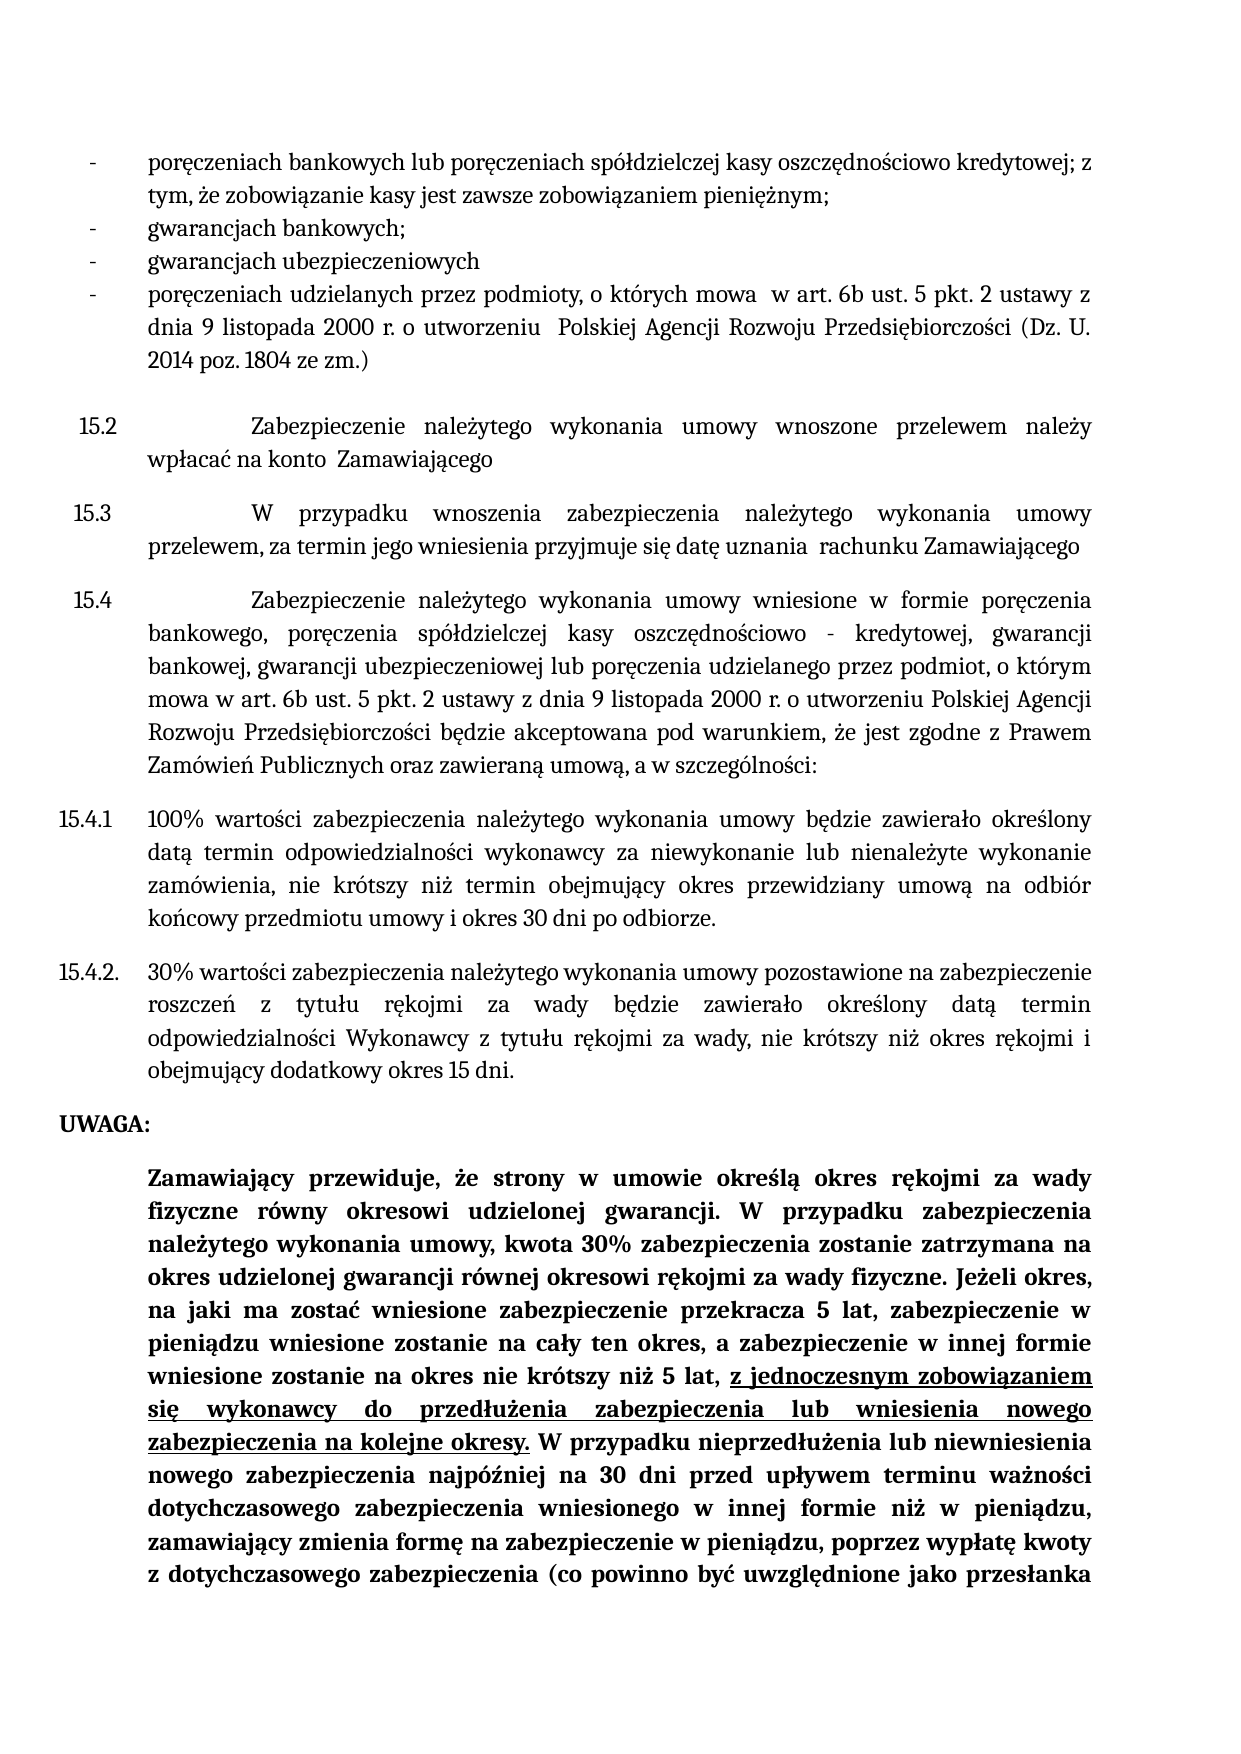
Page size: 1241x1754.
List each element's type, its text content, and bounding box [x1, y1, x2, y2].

text UWAGA: [59, 1110, 1093, 1139]
text 15.4.2. 30% wartości zabezpieczenia należytego wykonania umowy pozostawione na zabezpieczenie roszczeń z tytułu rękojmi za wady będzie zawierało określony datą termin odpowiedzialności Wykonawcy z tytułu rękojmi za wady, nie krótszy niż okres rękojmi i obejmujący dodatkowy okres 15 dni. [59, 957, 1093, 1085]
text 15.4.1 100% wartości zabezpieczenia należytego wykonania umowy będzie zawierało określony datą termin odpowiedzialności wykonawcy za niewykonanie lub nienależyte wykonanie zamówienia, nie krótszy niż termin obejmujący okres przewidziany umową na odbiór końcowy przedmiotu umowy i okres 30 dni po odbiorze. [59, 804, 1093, 932]
text 15.2 Zabezpieczenie należytego wykonania umowy wnoszone przelewem należy wpłacać na konto Zamawiającego [74, 412, 1093, 473]
text zabezpieczenia na kolejne okresy. W przypadku nieprzedłużenia lub niewniesienia nowego zabezpieczenia najpóźniej na 30 dni przed upływem terminu ważności dotychczasowego zabezpieczenia wniesionego w innej formie niż w pieniądzu, zamawiający zmienia formę na zabezpieczenie w pieniądzu, poprzez wypłatę kwoty z dotychczasowego zabezpieczenia (co powinno być uwzględnione jako przesłanka [148, 1421, 1093, 1589]
text - poręczeniach bankowych lub poręczeniach spółdzielczej kasy oszczędnościowo kredytowej; z tym, że zobowiązanie kasy jest zawsze zobowiązaniem pieniężnym; [88, 148, 1093, 209]
text 15.4 Zabezpieczenie należytego wykonania umowy wniesione w formie poręczenia bankowego, poręczenia spółdzielczej kasy oszczędnościowo - kredytowej, gwarancji bankowej, gwarancji ubezpieczeniowej lub poręczenia udzielanego przez podmiot, o którym mowa w art. 6b ust. 5 pkt. 2 ustawy z dnia 9 listopada 2000 r. o utworzeniu Polskiej Agencji Rozwoju Przedsiębiorczości będzie akceptowana pod warunkiem, że jest zgodne z Prawem Zamówień Publicznych oraz zawieraną umową, a w szczególności: [74, 586, 1093, 779]
text 15.3 W przypadku wnoszenia zabezpieczenia należytego wykonania umowy przelewem, za termin jego wniesienia przyjmuje się datę uznania rachunku Zamawiającego [74, 499, 1093, 560]
text - gwarancjach bankowych; [88, 214, 1093, 242]
text Zamawiający przewiduje, że strony w umowie określą okres rękojmi za wady fizyczne równy okresowi udzielonej gwarancji. W przypadku zabezpieczenia należytego wykonania umowy, kwota 30% zabezpieczenia zostanie zatrzymana na okres udzielonej gwarancji równej okresowi rękojmi za wady fizyczne. Jeżeli okres, na jaki ma zostać wniesione zabezpieczenie przekracza 5 lat, zabezpieczenie w pieniądzu wniesione zostanie na cały ten okres, a zabezpieczenie w innej formie wniesione zostanie na okres nie krótszy niż 5 lat, z jednoczesnym zobowiązaniem się wykonawcy do przedłużenia zabezpieczenia lub wniesienia nowego [148, 1164, 1093, 1420]
text - gwarancjach ubezpieczeniowych [88, 247, 1093, 275]
text - poręczeniach udzielanych przez podmioty, o których mowa w art. 6b ust. 5 pkt. 2 ustawy z dnia 9 listopada 2000 r. o utworzeniu Polskiej Agencji Rozwoju Przedsiębiorczości (Dz. U. 2014 poz. 1804 ze zm.) [88, 280, 1093, 374]
